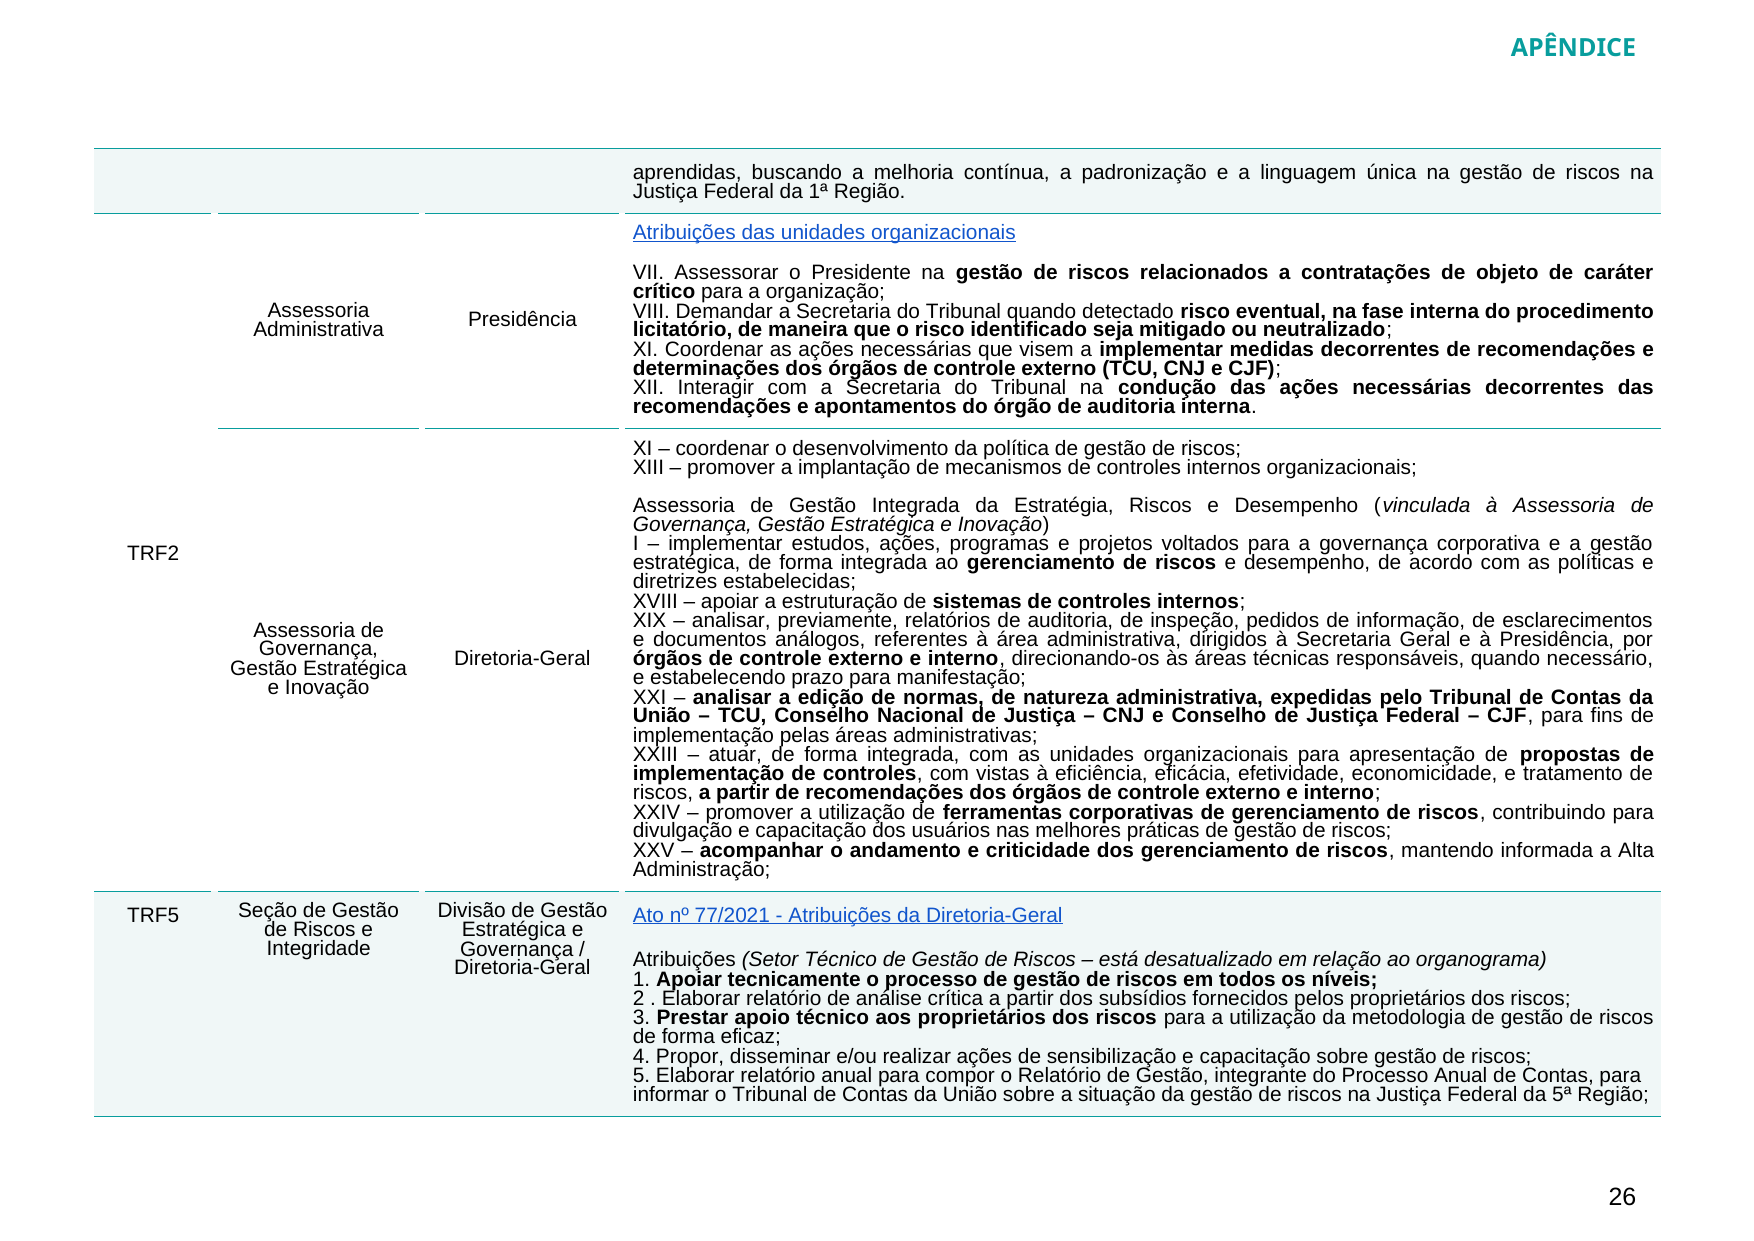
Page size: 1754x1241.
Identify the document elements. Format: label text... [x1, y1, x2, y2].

table_cell Atribuições das unidades organizacionais VII. Assessorar o Presidente na gestão de riscos relacionados a contratações de objeto de caráter crítico para a organização; VIII. Demandar a Secretaria do Tribunal quando detectado risco eventual, na fase interna do procedimento licitatório, de maneira que o risco identificado seja mitigado ou neutralizado; XI. Coordenar as ações necessárias que visem a implementar medidas decorrentes de recomendações e determinações dos órgãos de controle externo (TCU, CNJ e CJF); XII. Interagir com a Secretaria do Tribunal na condução das ações necessárias decorrentes das recomendações e apontamentos do órgão de auditoria interna. [625, 214, 1661, 428]
table_cell aprendidas, buscando a melhoria contínua, a padronização e a linguagem única na gestão de riscos na Justiça Federal da 1ª Região. [625, 149, 1661, 213]
table_cell Seção de Gestão de Riscos e Integridade [218, 892, 419, 1116]
table_cell [425, 149, 619, 213]
table_cell [218, 149, 419, 213]
table_cell Assessoria Administrativa [218, 214, 419, 428]
table_cell Divisão de Gestão Estratégica e Governança / Diretoria-Geral [425, 892, 619, 1116]
table_cell Ato nº 77/2021 - Atribuições da Diretoria-Geral Atribuições (Setor Técnico de Gestão de Riscos – está desatualizado em relação ao organograma) 1. Apoiar tecnicamente o processo de gestão de riscos em todos os níveis; 2 . Elaborar relatório de análise crítica a partir dos subsídios fornecidos pelos proprietários dos riscos; 3. Prestar apoio técnico aos proprietários dos riscos para a utilização da metodologia de gestão de riscos de forma eficaz; 4. Propor, disseminar e/ou realizar ações de sensibilização e capacitação sobre gestão de riscos; 5. Elaborar relatório anual para compor o Relatório de Gestão, integrante do Processo Anual de Contas, para informar o Tribunal de Contas da União sobre a situação da gestão de riscos na Justiça Federal da 5ª Região; [625, 892, 1661, 1116]
table_cell Diretoria-Geral [425, 429, 619, 891]
table_cell [94, 149, 211, 213]
table_cell Assessoria de Governança, Gestão Estratégica e Inovação [218, 429, 419, 891]
table_cell TRF5 [94, 892, 211, 1116]
table_cell XI – coordenar o desenvolvimento da política de gestão de riscos; XIII – promover a implantação de mecanismos de controles internos organizacionais; Assessoria de Gestão Integrada da Estratégia, Riscos e Desempenho (vinculada à Assessoria de Governança, Gestão Estratégica e Inovação) I – implementar estudos, ações, programas e projetos voltados para a governança corporativa e a gestão estratégica, de forma integrada ao gerenciamento de riscos e desempenho, de acordo com as políticas e diretrizes estabelecidas; XVIII – apoiar a estruturação de sistemas de controles internos; XIX – analisar, previamente, relatórios de auditoria, de inspeção, pedidos de informação, de esclarecimentos e documentos análogos, referentes à área administrativa, dirigidos à Secretaria Geral e à Presidência, por órgãos de controle externo e interno, direcionando-os às áreas técnicas responsáveis, quando necessário, e estabelecendo prazo para manifestação; XXI – analisar a edição de normas, de natureza administrativa, expedidas pelo Tribunal de Contas da União – TCU, Conselho Nacional de Justiça – CNJ e Conselho de Justiça Federal – CJF, para fins de implementação pelas áreas administrativas; XXIII – atuar, de forma integrada, com as unidades organizacionais para apresentação de propostas de implementação de controles, com vistas à eficiência, eficácia, efetividade, economicidade, e tratamento de riscos, a partir de recomendações dos órgãos de controle externo e interno; XXIV – promover a utilização de ferramentas corporativas de gerenciamento de riscos, contribuindo para divulgação e capacitação dos usuários nas melhores práticas de gestão de riscos; XXV – acompanhar o andamento e criticidade dos gerenciamento de riscos, mantendo informada a Alta Administração; [625, 429, 1661, 891]
table_cell TRF2 [94, 214, 211, 891]
table_cell Presidência [425, 214, 619, 428]
